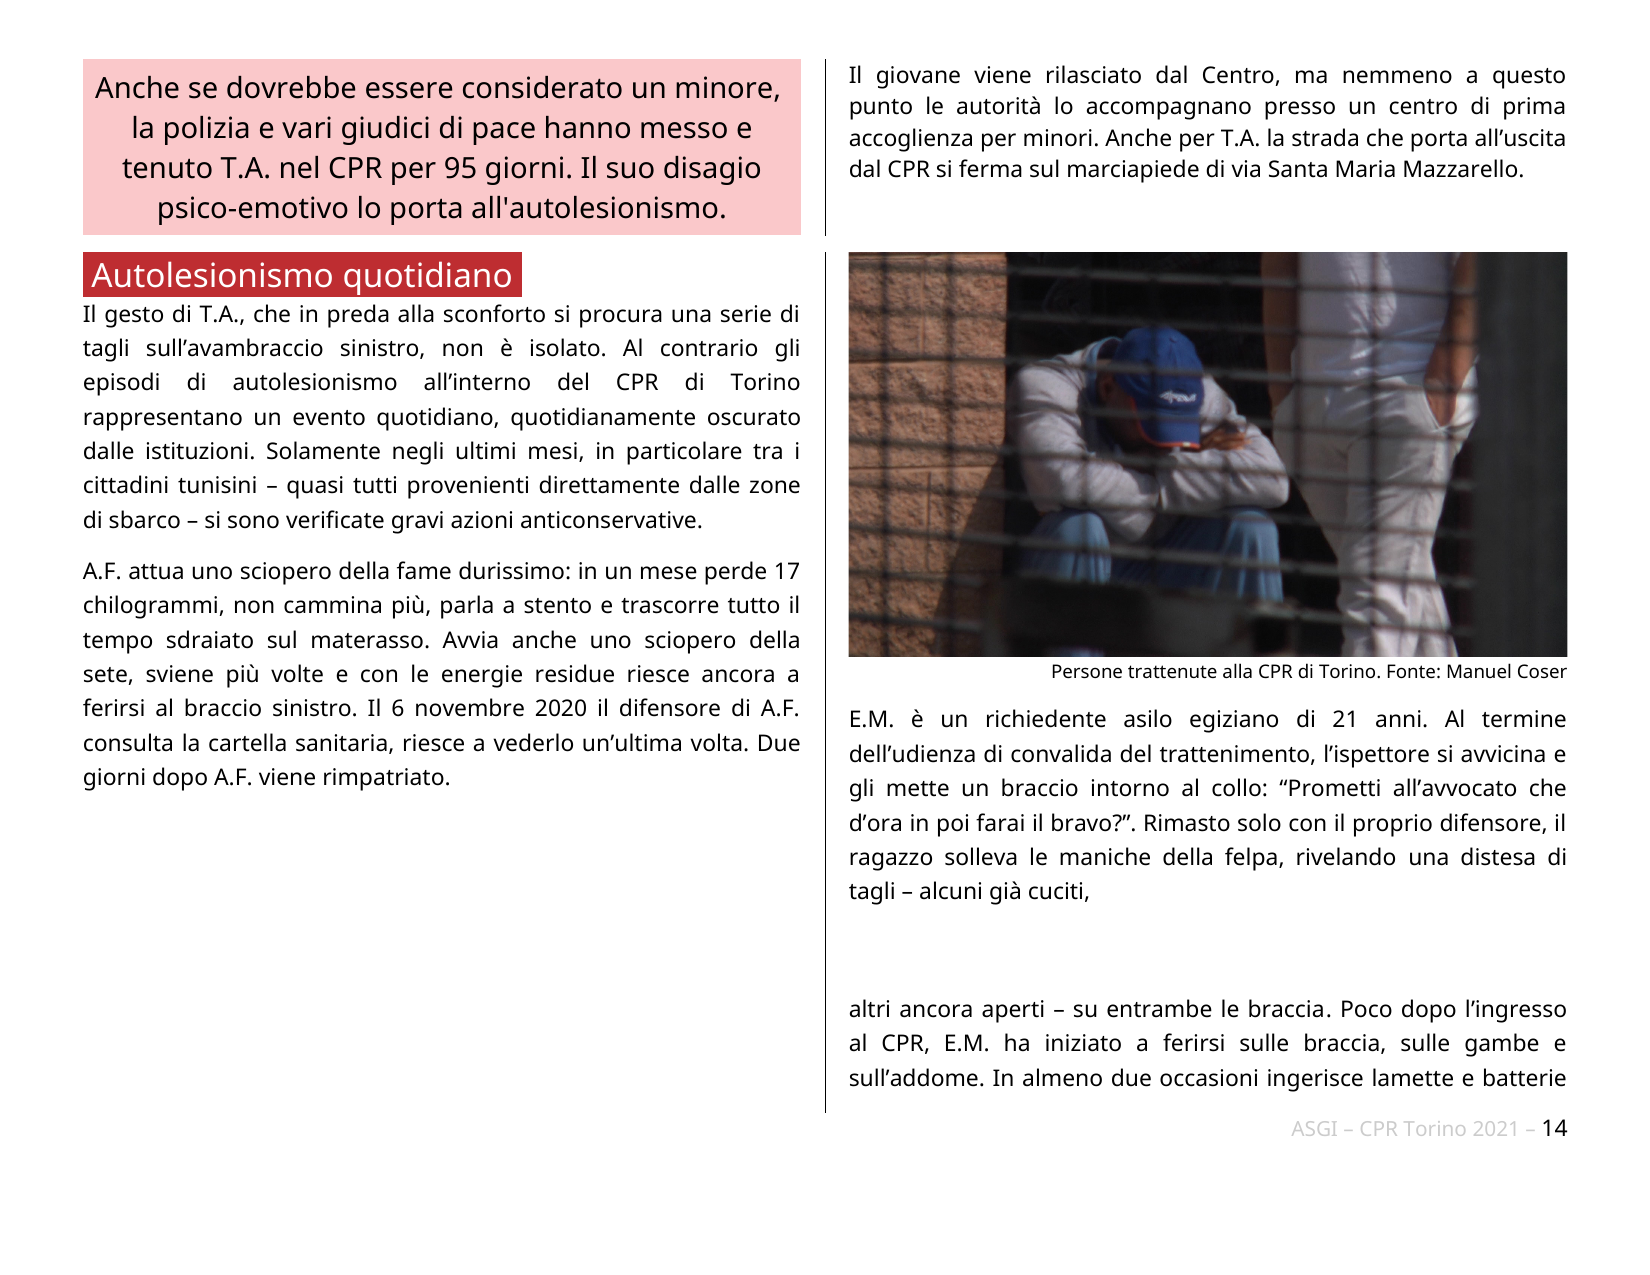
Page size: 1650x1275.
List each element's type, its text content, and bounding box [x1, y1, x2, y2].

subtitle Autolesionismo quotidiano. [522, 252, 801, 297]
text E.M. è un richiedente asilo egiziano di 21 anni. Al termine dell’udienza di convalida del trattenimento, l’ispettore si avvicina e gli mette un braccio intorno al collo: “Prometti all’avvocato che d’ora in poi farai il bravo?”. Rimasto solo con il proprio difensore, il ragazzo solleva le maniche della felpa, rivelando una distesa di tagli – alcuni già cuciti, [848, 703, 1567, 907]
text Persone trattenute alla CPR di Torino. Fonte: Manuel Coser [848, 657, 1567, 684]
text Il giovane viene rilasciato dal Centro, ma nemmeno a questo punto le autorità lo accompagnano presso un centro di prima accoglienza per minori. Anche per T.A. la strada che porta all’uscita dal CPR si ferma sul marciapiede di via Santa Maria Mazzarello. [848, 59, 1567, 184]
picture [848, 252, 1568, 657]
text altri ancora aperti – su entrambe le braccia. Poco dopo l’ingresso al CPR, E.M. ha iniziato a ferirsi sulle braccia, sulle gambe e sull’addome. In almeno due occasioni ingerisce lamette e batterie [848, 993, 1567, 1093]
table_header Anche se dovrebbe essere considerato un minore, la polizia e vari giudici di pace hanno messo e tenuto T.A. nel CPR per 95 giorni. Il suo disagio psico-emotivo lo porta all'autolesionismo. [83, 59, 801, 235]
text A.F. attua uno sciopero della fame durissimo: in un mese perde 17 chilogrammi, non cammina più, parla a stento e trascorre tutto il tempo sdraiato sul materasso. Avvia anche uno sciopero della sete, sviene più volte e con le energie residue riesce ancora a ferirsi al braccio sinistro. Il 6 novembre 2020 il difensore di A.F. consulta la cartella sanitaria, riesce a vederlo un’ultima volta. Due giorni dopo A.F. viene rimpatriato. [83, 555, 801, 792]
text Il gesto di T.A., che in preda alla sconforto si procura una serie di tagli sull’avambraccio sinistro, non è isolato. Al contrario gli episodi di autolesionismo all’interno del CPR di Torino rappresentano un evento quotidiano, quotidianamente oscurato dalle istituzioni. Solamente negli ultimi mesi, in particolare tra i cittadini tunisini – quasi tutti provenienti direttamente dalle zone di sbarco – si sono verificate gravi azioni anticonservative. [83, 297, 801, 535]
